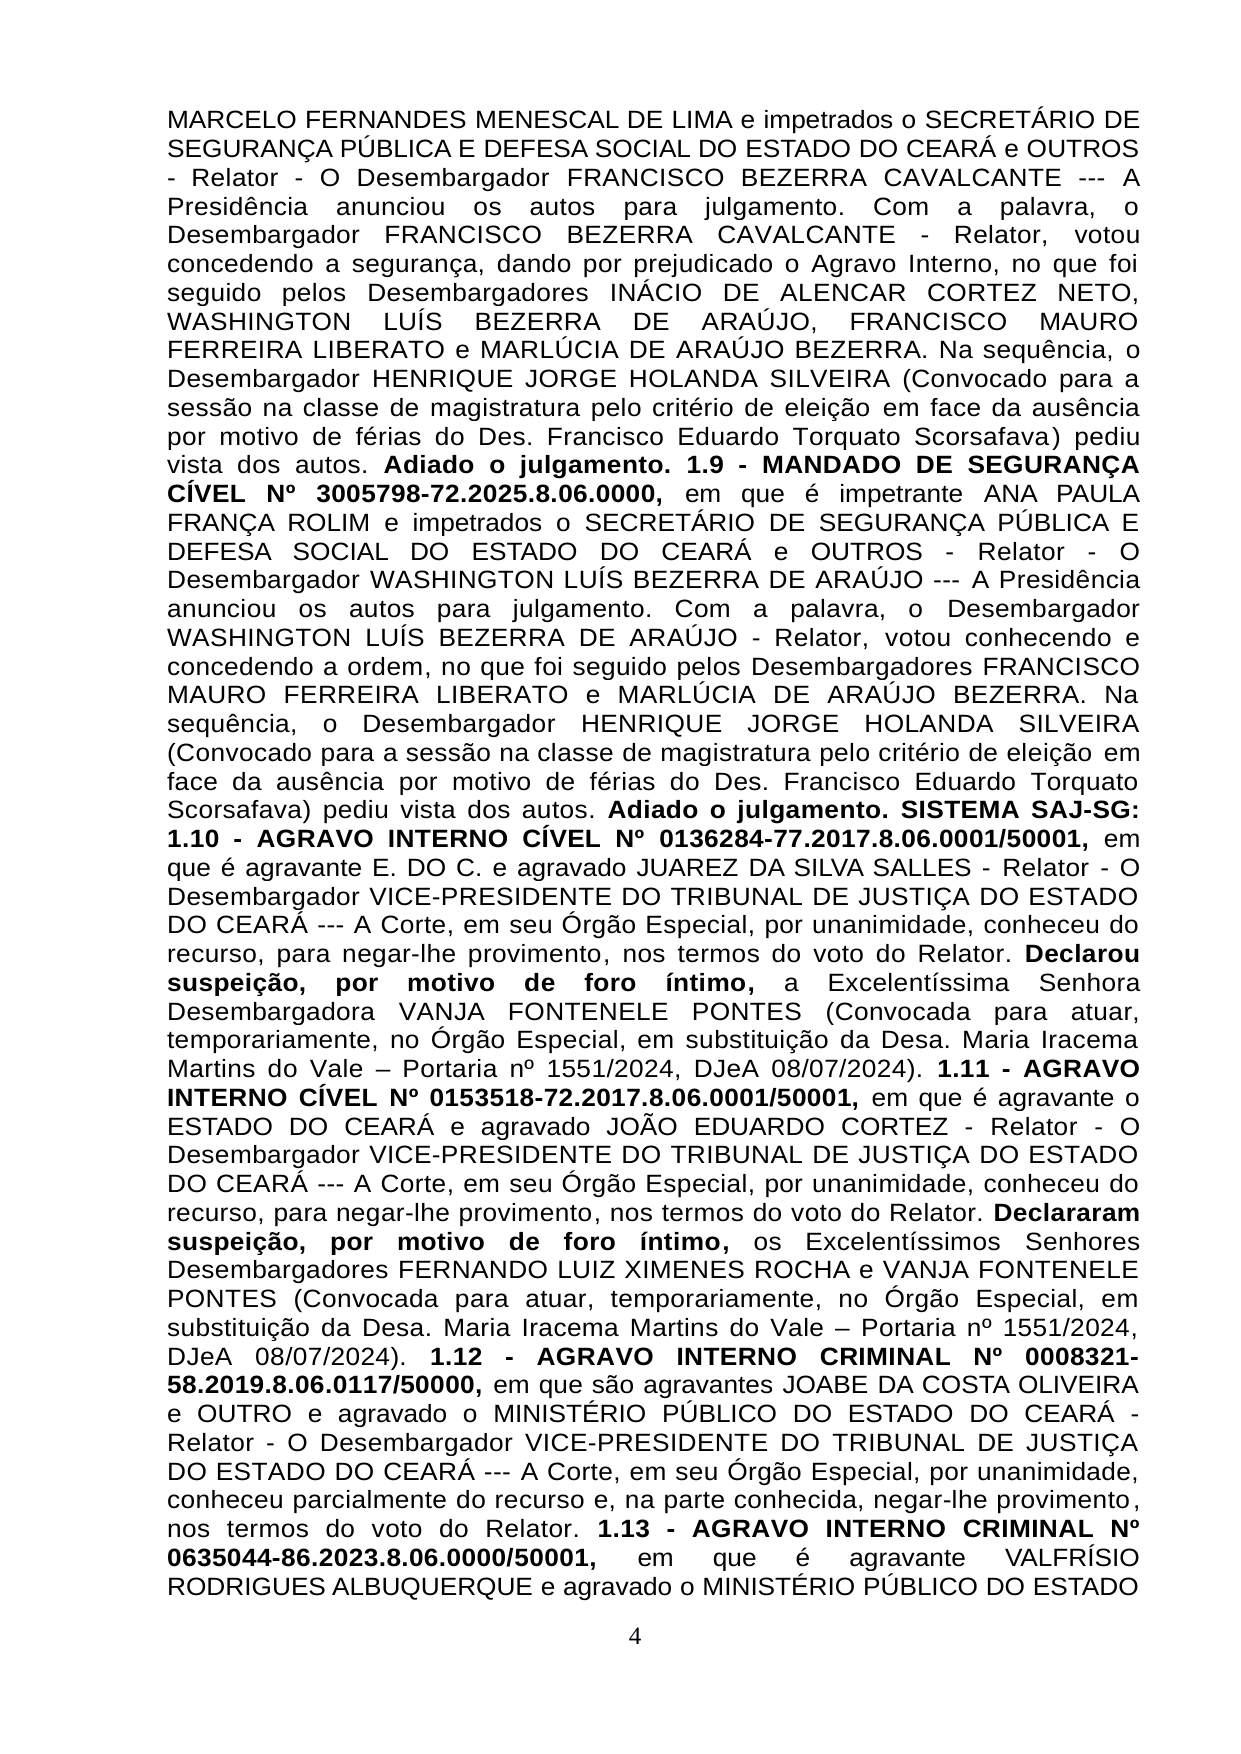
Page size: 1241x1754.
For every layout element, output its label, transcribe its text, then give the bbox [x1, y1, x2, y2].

text MARCELO FERNANDES MENESCAL DE LIMA e impetrados o SECRETÁRIO DE SEGURANÇA PÚBLICA E DEFESA SOCIAL DO ESTADO DO CEARÁ e OUTROS - Relator - O Desembargador FRANCISCO BEZERRA CAVALCANTE --- A Presidência anunciou os autos para julgamento. Com a palavra, o Desembargador FRANCISCO BEZERRA CAVALCANTE - Relator, votou concedendo a segurança, dando por prejudicado o Agravo Interno, no que foi seguido pelos Desembargadores INÁCIO DE ALENCAR CORTEZ NETO, WASHINGTON LUÍS BEZERRA DE ARAÚJO, FRANCISCO MAURO FERREIRA LIBERATO e MARLÚCIA DE ARAÚJO BEZERRA. Na sequência, o Desembargador HENRIQUE JORGE HOLANDA SILVEIRA (Convocado para a sessão na classe de magistratura pelo critério de eleição em face da ausência por motivo de férias do Des. Francisco Eduardo Torquato Scorsafava) pediu vista dos autos. Adiado o julgamento. 1.9 - MANDADO DE SEGURANÇA CÍVEL Nº 3005798-72.2025.8.06.0000, em que é impetrante ANA PAULA FRANÇA ROLIM e impetrados o SECRETÁRIO DE SEGURANÇA PÚBLICA E DEFESA SOCIAL DO ESTADO DO CEARÁ e OUTROS - Relator - O Desembargador WASHINGTON LUÍS BEZERRA DE ARAÚJO --- A Presidência anunciou os autos para julgamento. Com a palavra, o Desembargador WASHINGTON LUÍS BEZERRA DE ARAÚJO - Relator, votou conhecendo e concedendo a ordem, no que foi seguido pelos Desembargadores FRANCISCO MAURO FERREIRA LIBERATO e MARLÚCIA DE ARAÚJO BEZERRA. Na sequência, o Desembargador HENRIQUE JORGE HOLANDA SILVEIRA (Convocado para a sessão na classe de magistratura pelo critério de eleição em face da ausência por motivo de férias do Des. Francisco Eduardo Torquato Scorsafava) pediu vista dos autos. Adiado o julgamento. SISTEMA SAJ-SG: 1.10 - AGRAVO INTERNO CÍVEL Nº 0136284-77.2017.8.06.0001/50001, em que é agravante E. DO C. e agravado JUAREZ DA SILVA SALLES - Relator - O Desembargador VICE-PRESIDENTE DO TRIBUNAL DE JUSTIÇA DO ESTADO DO CEARÁ --- A Corte, em seu Órgão Especial, por unanimidade, conheceu do recurso, para negar-lhe provimento, nos termos do voto do Relator. Declarou suspeição, por motivo de foro íntimo, a Excelentíssima Senhora Desembargadora VANJA FONTENELE PONTES (Convocada para atuar, temporariamente, no Órgão Especial, em substituição da Desa. Maria Iracema Martins do Vale – Portaria nº 1551/2024, DJeA 08/07/2024). 1.11 - AGRAVO INTERNO CÍVEL Nº 0153518-72.2017.8.06.0001/50001, em que é agravante o ESTADO DO CEARÁ e agravado JOÃO EDUARDO CORTEZ - Relator - O Desembargador VICE-PRESIDENTE DO TRIBUNAL DE JUSTIÇA DO ESTADO DO CEARÁ --- A Corte, em seu Órgão Especial, por unanimidade, conheceu do recurso, para negar-lhe provimento, nos termos do voto do Relator. Declararam suspeição, por motivo de foro íntimo, os Excelentíssimos Senhores Desembargadores FERNANDO LUIZ XIMENES ROCHA e VANJA FONTENELE PONTES (Convocada para atuar, temporariamente, no Órgão Especial, em substituição da Desa. Maria Iracema Martins do Vale – Portaria nº 1551/2024, DJeA 08/07/2024). 1.12 - AGRAVO INTERNO CRIMINAL Nº 0008321-58.2019.8.06.0117/50000, em que são agravantes JOABE DA COSTA OLIVEIRA e OUTRO e agravado o MINISTÉRIO PÚBLICO DO ESTADO DO CEARÁ - Relator - O Desembargador VICE-PRESIDENTE DO TRIBUNAL DE JUSTIÇA DO ESTADO DO CEARÁ --- A Corte, em seu Órgão Especial, por unanimidade, conheceu parcialmente do recurso e, na parte conhecida, negar-lhe provimento, nos termos do voto do Relator. 1.13 - AGRAVO INTERNO CRIMINAL Nº 0635044-86.2023.8.06.0000/50001, em que é agravante VALFRÍSIO RODRIGUES ALBUQUERQUE e agravado o MINISTÉRIO PÚBLICO DO ESTADO [167, 105, 1140, 1600]
